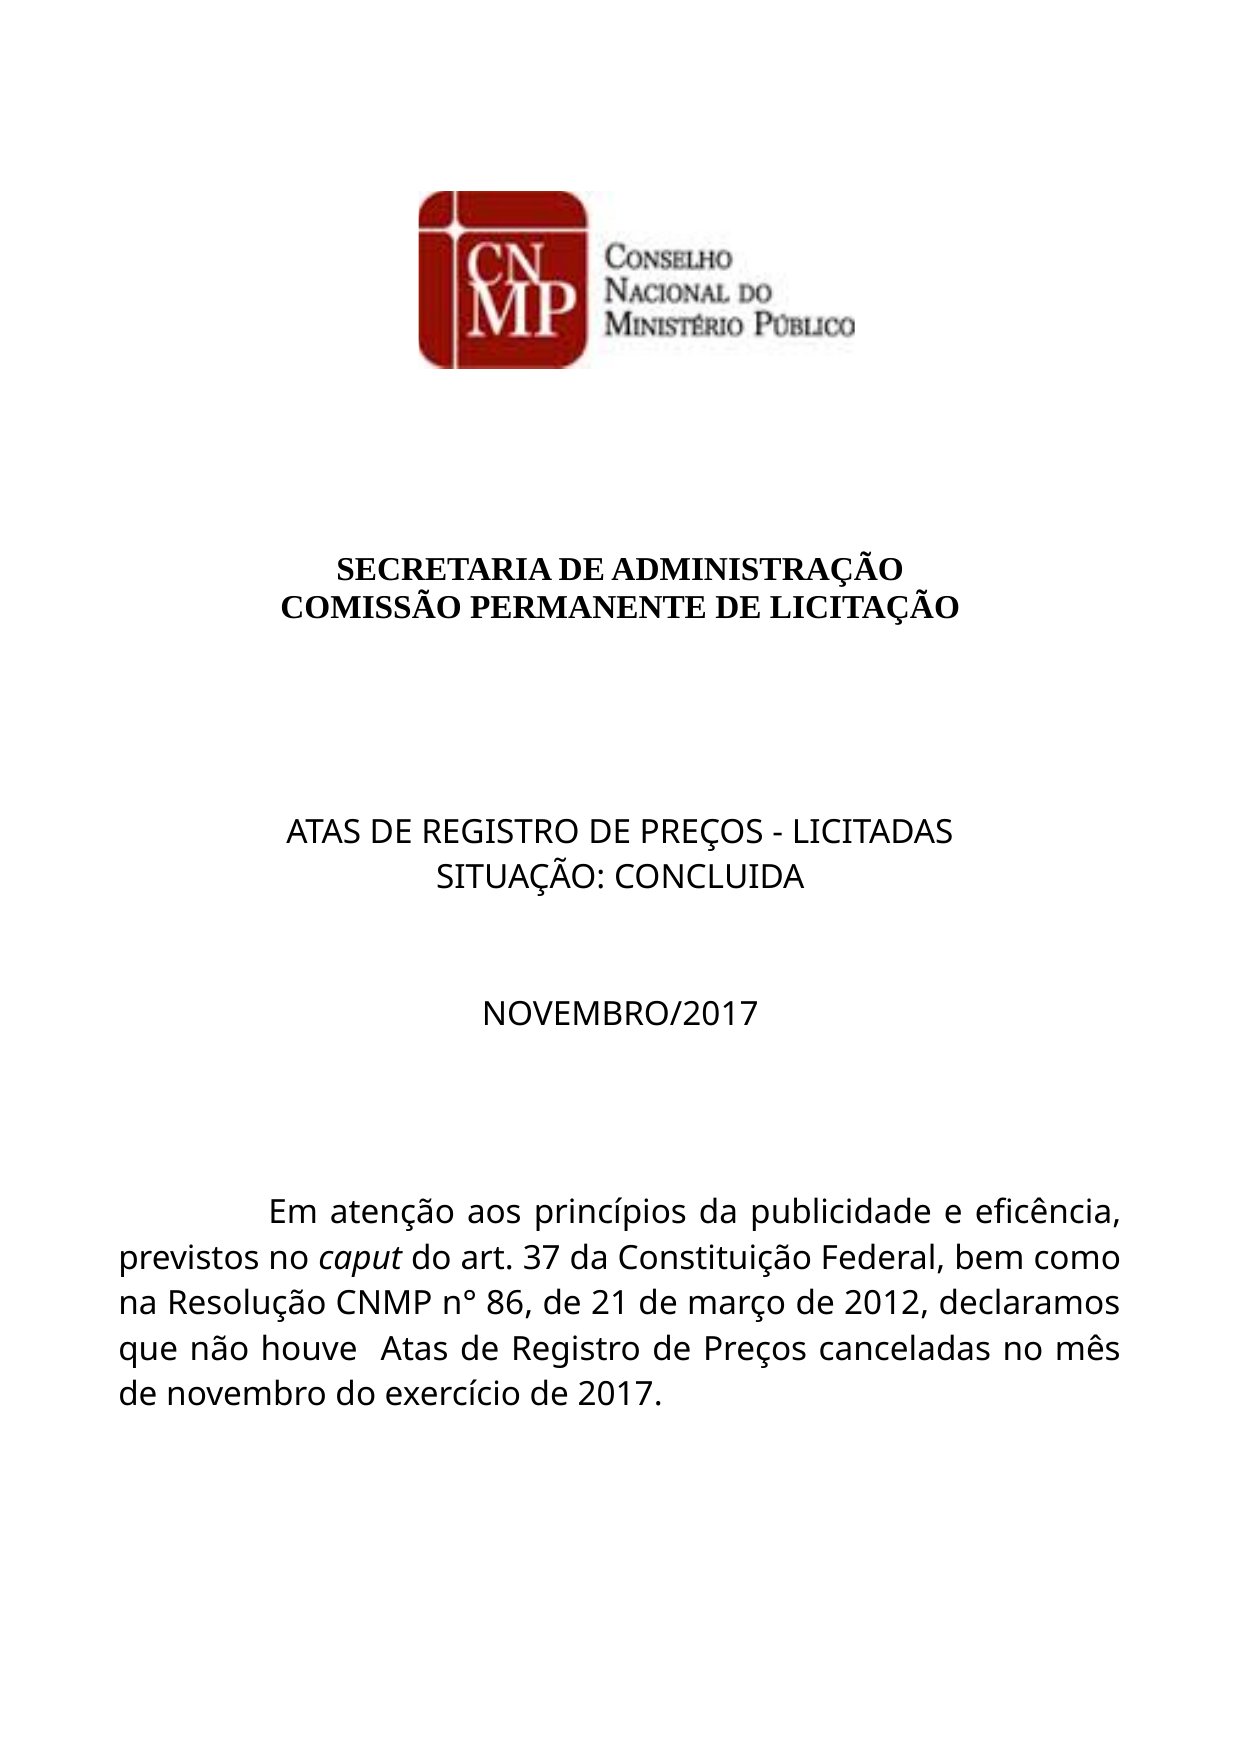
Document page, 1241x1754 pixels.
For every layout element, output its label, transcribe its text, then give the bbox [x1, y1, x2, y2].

text NOVEMBRO/2017 [118, 989, 1122, 1035]
text COMISSÃO PERMANENTE DE LICITAÇÃO [118, 588, 1122, 626]
text SITUAÇÃO: CONCLUIDA [118, 853, 1122, 898]
text ATAS DE REGISTRO DE PREÇOS - LICITADAS [118, 808, 1122, 853]
text Em atenção aos princípios da publicidade e eficência, previstos no caput do art. 37 da Constituição Federal, bem como na Resolução CNMP n° 86, de 21 de março de 2012, declaramos que não houve Atas de Registro de Preços canceladas no mês de novembro do exercício de 2017. [118, 1188, 1122, 1415]
text SECRETARIA DE ADMINISTRAÇÃO [118, 549, 1122, 588]
